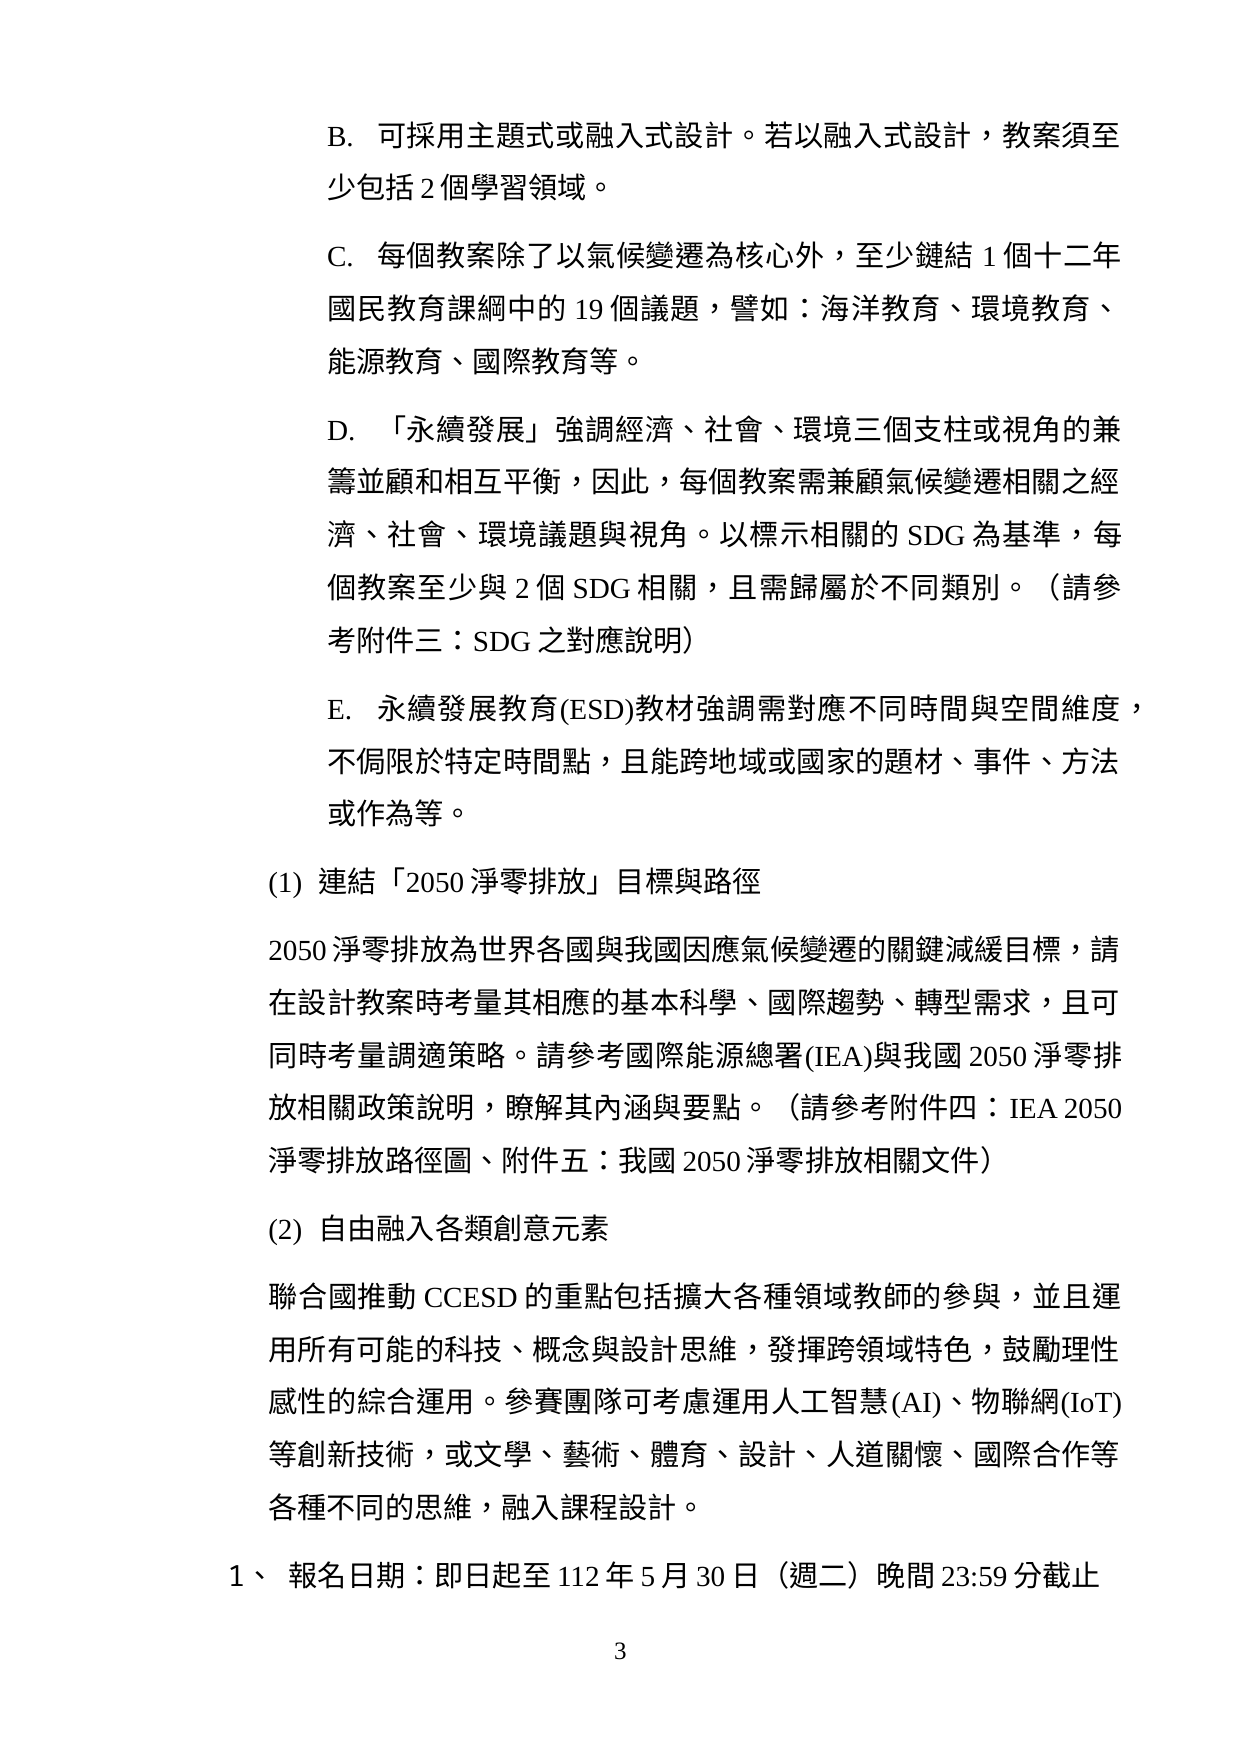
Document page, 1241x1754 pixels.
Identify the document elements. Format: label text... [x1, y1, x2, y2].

text 聯合國推動CCESD的重點包括擴大各種領域教師的參與，並且運用所有可能的科技、概念與設計思維，發揮跨領域特色，鼓勵理性感性的綜合運用。參賽團隊可考慮運用人工智慧(AI)、物聯網(IoT)等創新技術，或文學、藝術、體育、設計、人道關懷、國際合作等各種不同的思維，融入課程設計。 [268, 1273, 1122, 1527]
list 自由融入各類創意元素 [268, 1206, 1122, 1248]
text 2050淨零排放為世界各國與我國因應氣候變遷的關鍵減緩目標，請在設計教案時考量其相應的基本科學、國際趨勢、轉型需求，且可同時考量調適策略。請參考國際能源總署(IEA)與我國2050淨零排放相關政策說明，瞭解其內涵與要點。（請參考附件四：IEA 2050淨零排放路徑圖、附件五：我國2050淨零排放相關文件） [268, 927, 1122, 1180]
list 可採用主題式或融入式設計。若以融入式設計，教案須至少包括2個學習領域。 [327, 112, 1122, 207]
list 報名日期：即日起至112年5月30日（週二）晚間23:59分截止 [227, 1552, 1122, 1595]
list 每個教案除了以氣候變遷為核心外，至少鏈結1個十二年國民教育課綱中的19個議題，譬如：海洋教育、環境教育、能源教育、國際教育等。 [327, 233, 1122, 381]
list 「永續發展」強調經濟、社會、環境三個支柱或視角的兼籌並顧和相互平衡，因此，每個教案需兼顧氣候變遷相關之經濟、社會、環境議題與視角。以標示相關的SDG為基準，每個教案至少與2個SDG相關，且需歸屬於不同類別。（請參考附件三：SDG之對應說明） [327, 406, 1122, 660]
list 永續發展教育(ESD)教材強調需對應不同時間與空間維度，不侷限於特定時間點，且能跨地域或國家的題材、事件、方法或作為等。 [327, 685, 1122, 833]
list 連結「2050淨零排放」目標與路徑 [268, 859, 1122, 901]
